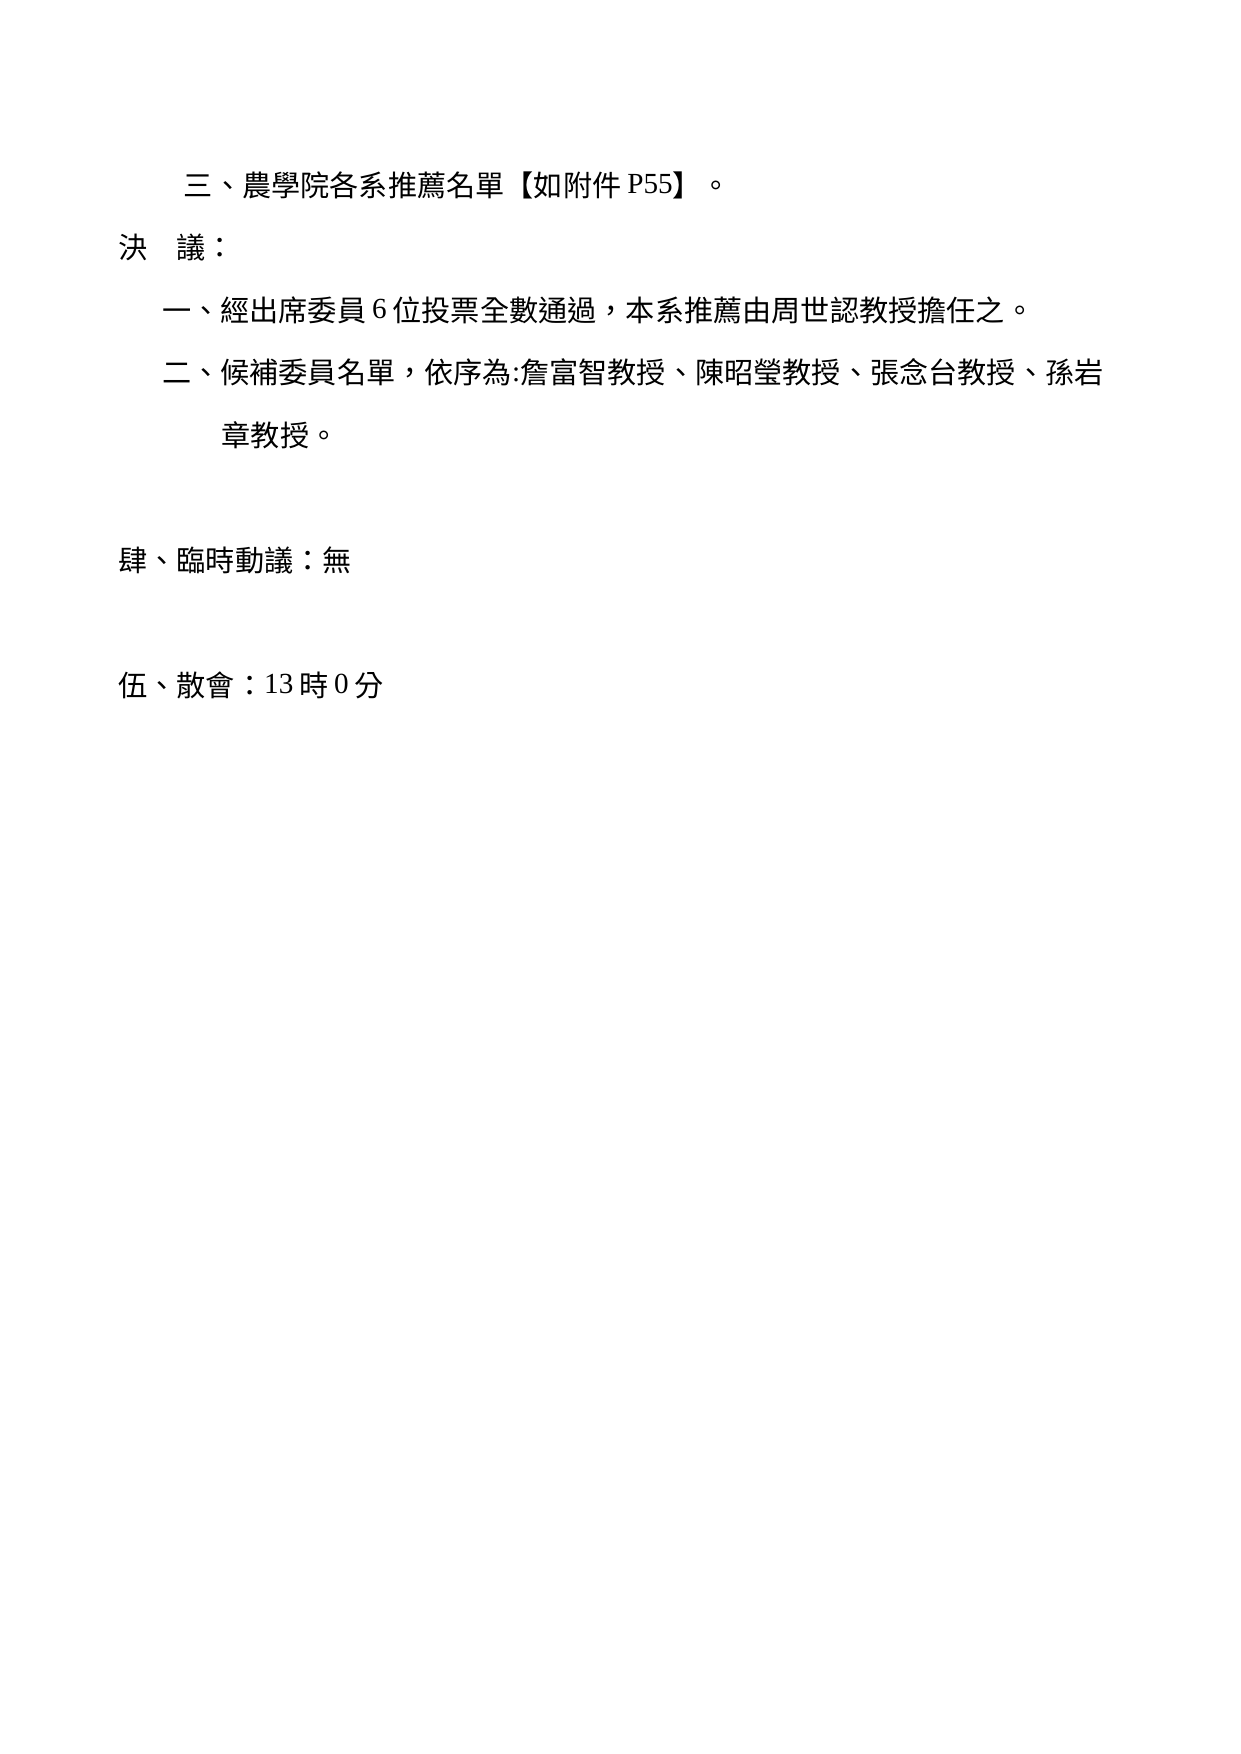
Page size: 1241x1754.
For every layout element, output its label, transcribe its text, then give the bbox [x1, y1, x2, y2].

text 肆、臨時動議：無 [118, 517, 1122, 579]
text 伍、散會：13時0分 [118, 642, 1122, 704]
text 一、經出席委員6位投票全數通過，本系推薦由周世認教授擔任之。 [118, 267, 1122, 329]
text 決 議： [118, 204, 1122, 267]
text 二、候補委員名單，依序為:詹富智教授、陳昭瑩教授、張念台教授、孫岩章教授。 [118, 329, 1122, 454]
text 三、農學院各系推薦名單【如附件P55】。 [118, 142, 1122, 204]
